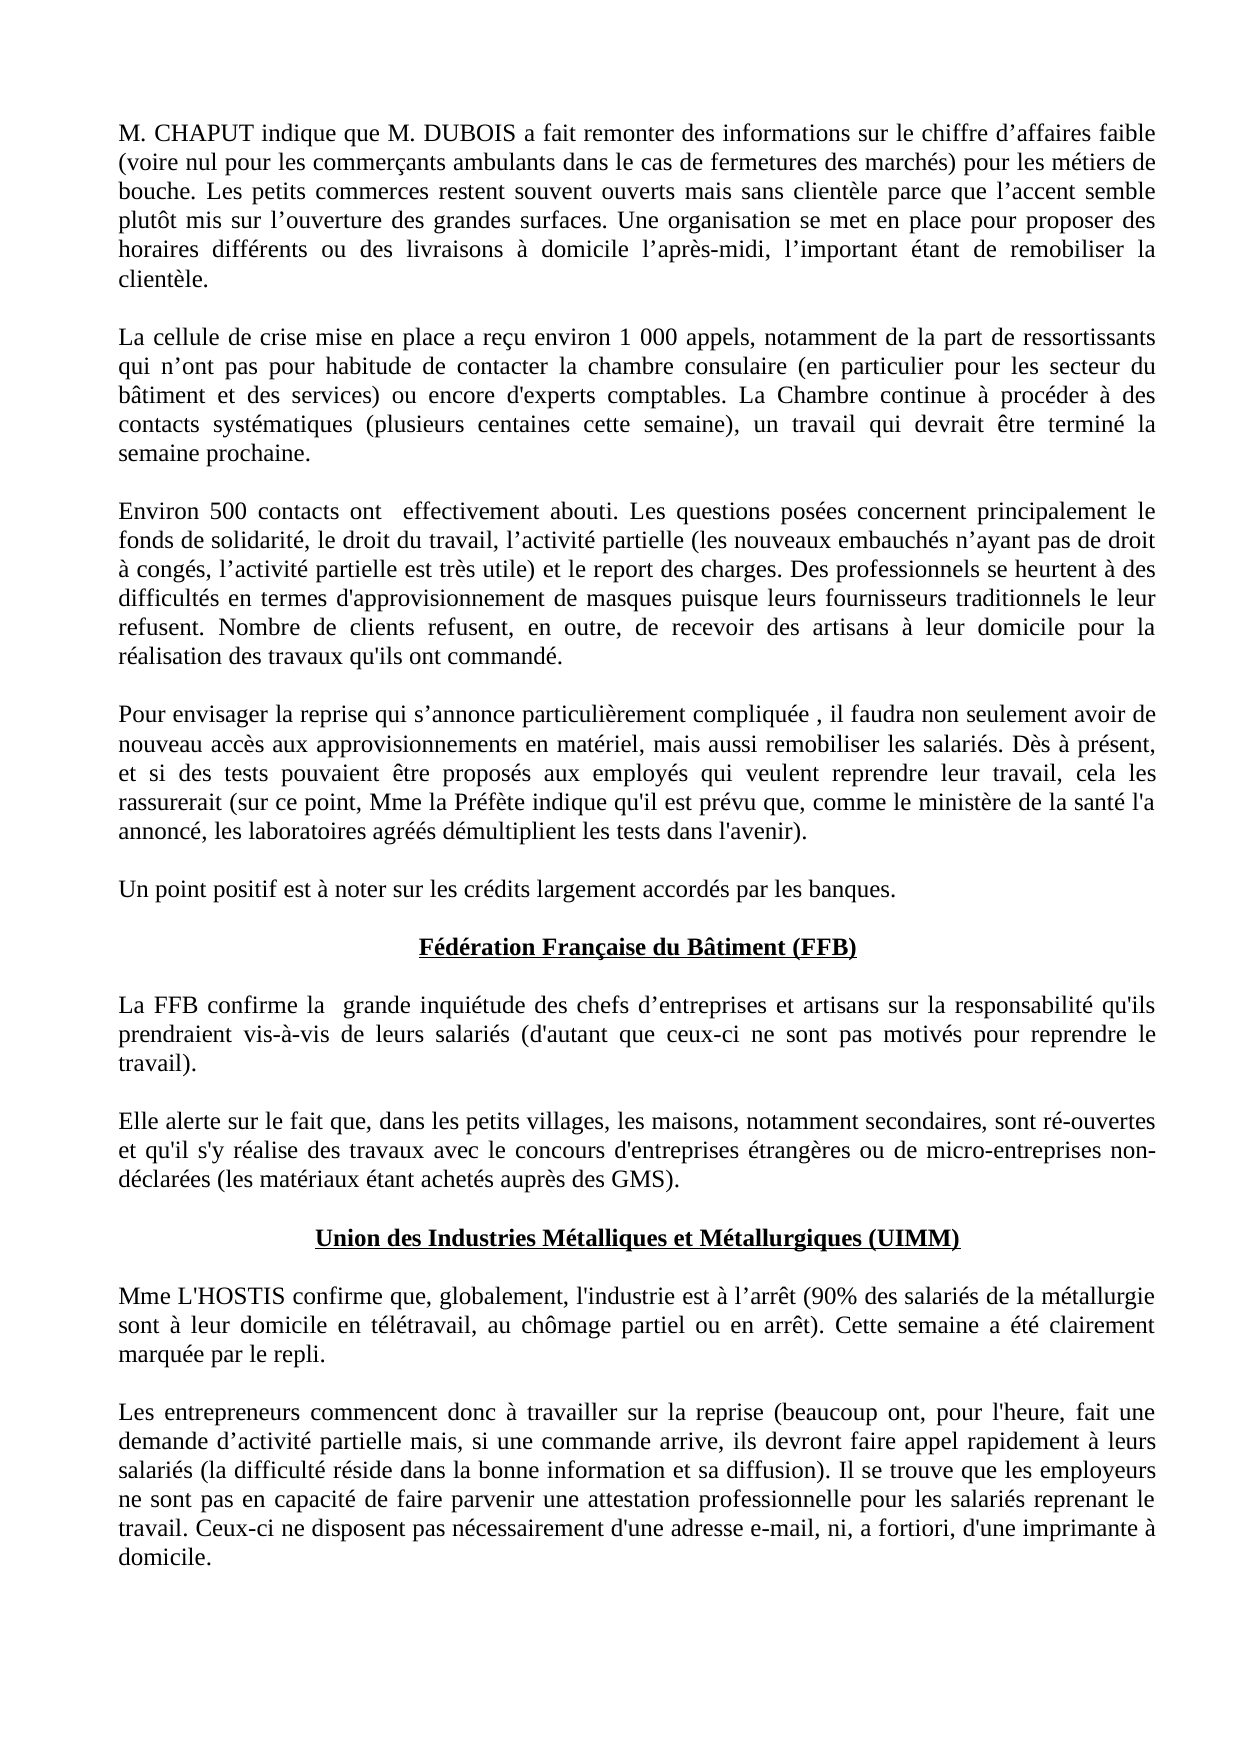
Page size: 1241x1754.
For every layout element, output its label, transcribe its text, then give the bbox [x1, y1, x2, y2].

text Union des Industries Métalliques et Métallurgiques (UIMM) [118, 1222, 1157, 1252]
text M. CHAPUT indique que M. DUBOIS a fait remonter des informations sur le chiffre d’affaires faible (voire nul pour les commerçants ambulants dans le cas de fermetures des marchés) pour les métiers de bouche. Les petits commerces restent souvent ouverts mais sans clientèle parce que l’accent semble plutôt mis sur l’ouverture des grandes surfaces. Une organisation se met en place pour proposer des horaires différents ou des livraisons à domicile l’après-midi, l’important étant de remobiliser la clientèle. [118, 118, 1157, 292]
text Fédération Française du Bâtiment (FFB) [118, 932, 1157, 961]
text Elle alerte sur le fait que, dans les petits villages, les maisons, notamment secondaires, sont ré-ouvertes et qu'il s'y réalise des travaux avec le concours d'entreprises étrangères ou de micro-entreprises non-déclarées (les matériaux étant achetés auprès des GMS). [118, 1106, 1157, 1193]
text La FFB confirme la grande inquiétude des chefs d’entreprises et artisans sur la responsabilité qu'ils prendraient vis-à-vis de leurs salariés (d'autant que ceux-ci ne sont pas motivés pour reprendre le travail). [118, 990, 1157, 1077]
text La cellule de crise mise en place a reçu environ 1 000 appels, notamment de la part de ressortissants qui n’ont pas pour habitude de contacter la chambre consulaire (en particulier pour les secteur du bâtiment et des services) ou encore d'experts comptables. La Chambre continue à procéder à des contacts systématiques (plusieurs centaines cette semaine), un travail qui devrait être terminé la semaine prochaine. [118, 322, 1157, 467]
text Un point positif est à noter sur les crédits largement accordés par les banques. [118, 874, 1157, 903]
text Mme L'HOSTIS confirme que, globalement, l'industrie est à l’arrêt (90% des salariés de la métallurgie sont à leur domicile en télétravail, au chômage partiel ou en arrêt). Cette semaine a été clairement marquée par le repli. [118, 1281, 1157, 1368]
text Les entrepreneurs commencent donc à travailler sur la reprise (beaucoup ont, pour l'heure, fait une demande d’activité partielle mais, si une commande arrive, ils devront faire appel rapidement à leurs salariés (la difficulté réside dans la bonne information et sa diffusion). Il se trouve que les employeurs ne sont pas en capacité de faire parvenir une attestation professionnelle pour les salariés reprenant le travail. Ceux-ci ne disposent pas nécessairement d'une adresse e-mail, ni, a fortiori, d'une imprimante à domicile. [118, 1397, 1157, 1571]
text Environ 500 contacts ont effectivement abouti. Les questions posées concernent principalement le fonds de solidarité, le droit du travail, l’activité partielle (les nouveaux embauchés n’ayant pas de droit à congés, l’activité partielle est très utile) et le report des charges. Des professionnels se heurtent à des difficultés en termes d'approvisionnement de masques puisque leurs fournisseurs traditionnels le leur refusent. Nombre de clients refusent, en outre, de recevoir des artisans à leur domicile pour la réalisation des travaux qu'ils ont commandé. [118, 496, 1157, 670]
text Pour envisager la reprise qui s’annonce particulièrement compliquée , il faudra non seulement avoir de nouveau accès aux approvisionnements en matériel, mais aussi remobiliser les salariés. Dès à présent, et si des tests pouvaient être proposés aux employés qui veulent reprendre leur travail, cela les rassurerait (sur ce point, Mme la Préfète indique qu'il est prévu que, comme le ministère de la santé l'a annoncé, les laboratoires agréés démultiplient les tests dans l'avenir). [118, 699, 1157, 845]
